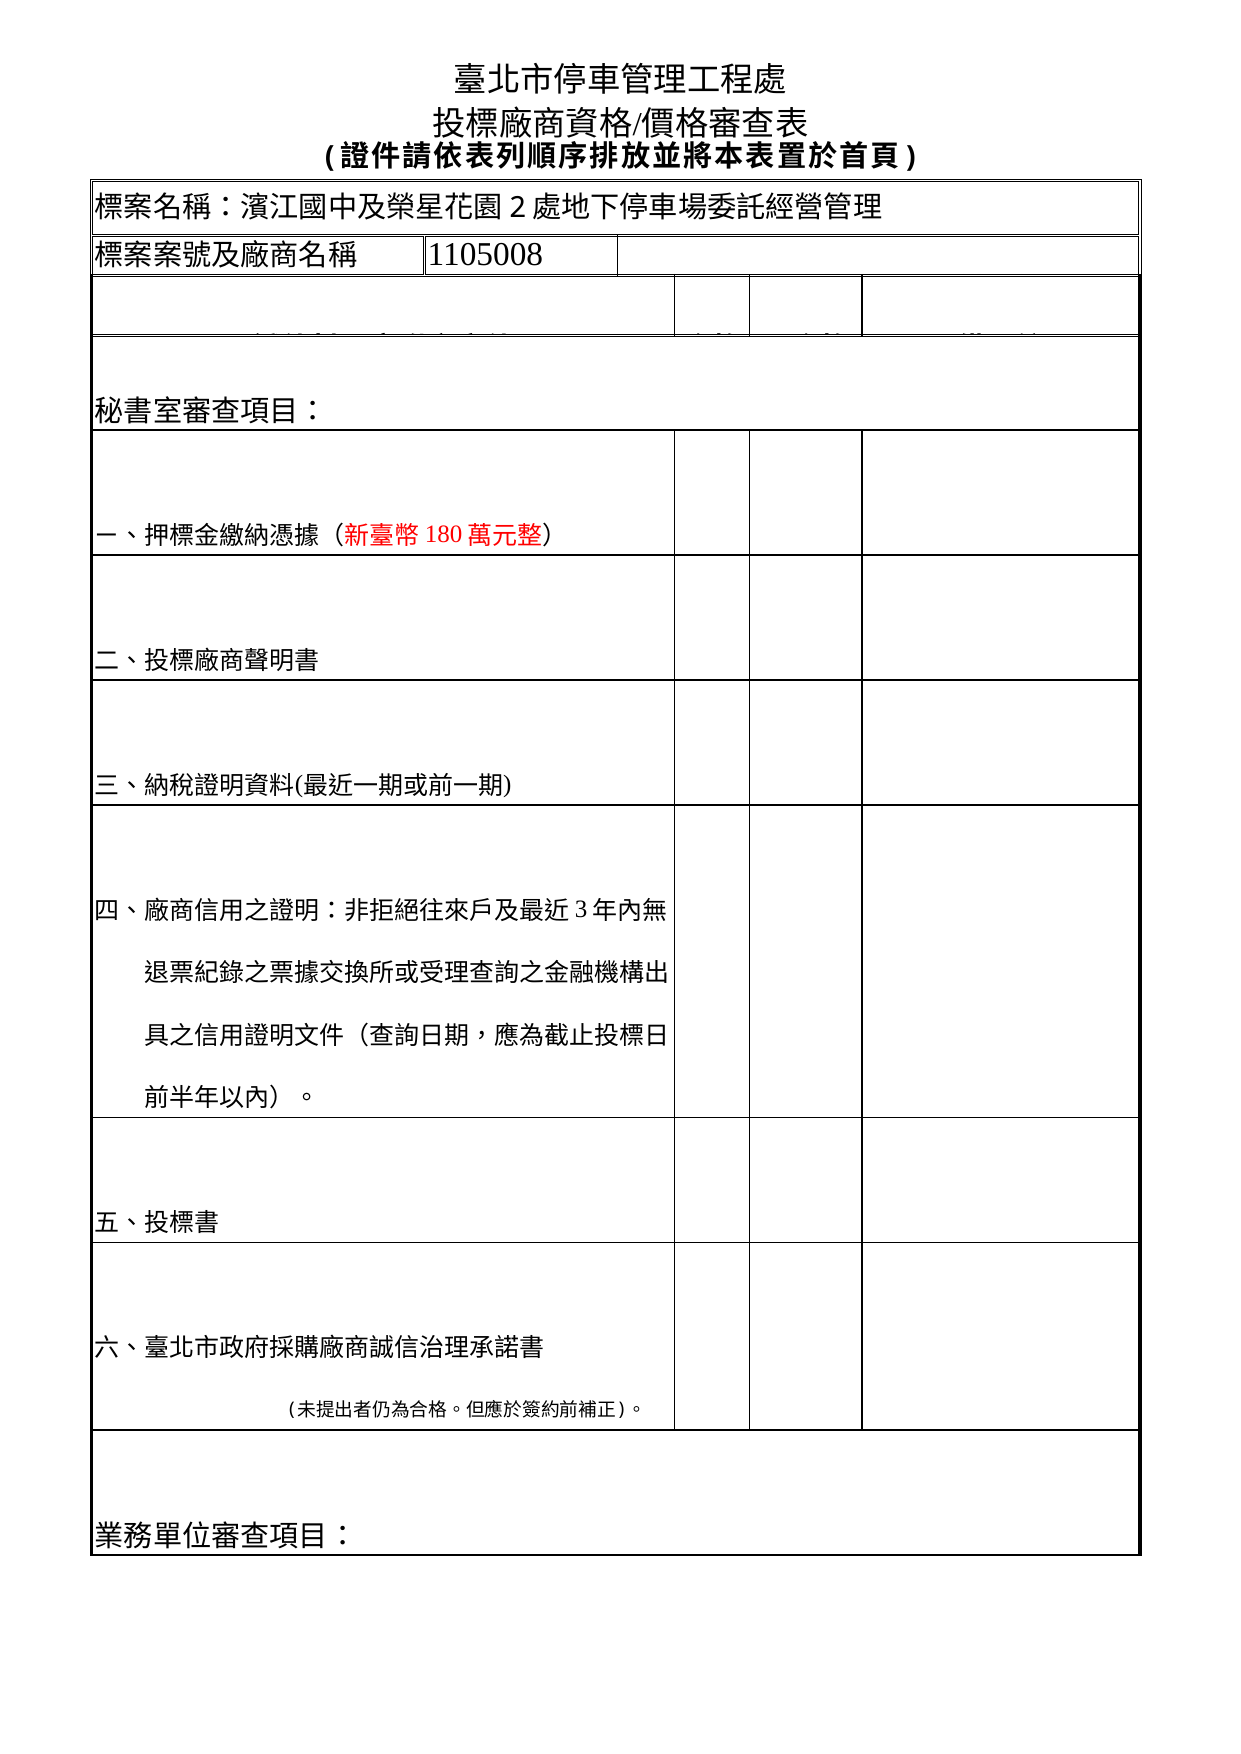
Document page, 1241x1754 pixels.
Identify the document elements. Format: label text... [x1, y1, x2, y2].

table_cell 業務單位審查項目： [93, 1431, 1138, 1554]
table_cell 四、廠商信用之證明：非拒絕往來戶及最近3年內無退票紀錄之票據交換所或受理查詢之金融機構出具之信用證明文件（查詢日期，應為截止投標日前半年以內）。 [93, 806, 674, 1117]
table_cell [750, 556, 861, 679]
table_cell [618, 237, 1138, 274]
table_cell 不合格 [750, 277, 861, 334]
table_header 標案名稱：濱江國中及榮星花園2處地下停車場委託經營管理 [93, 182, 1138, 234]
table_cell [675, 431, 749, 554]
table_cell [863, 1243, 1138, 1429]
table_cell [750, 681, 861, 804]
table_cell [863, 431, 1138, 554]
table_cell [863, 556, 1138, 679]
table_cell 標案案號及廠商名稱 [93, 237, 423, 274]
table_cell [750, 1118, 861, 1242]
table_cell 備 註 [863, 277, 1138, 334]
text 臺北市停車管理工程處 [59, 67, 1181, 98]
table_cell [750, 1243, 861, 1429]
table_cell [863, 681, 1138, 804]
table_cell 秘書室審查項目： [93, 337, 1138, 429]
table_cell 三、納稅證明資料(最近一期或前一期) [93, 681, 674, 804]
table_cell 六、臺北市政府採購廠商誠信治理承諾書 (未提出者仍為合格。但應於簽約前補正)。 [93, 1243, 674, 1429]
table_cell 二、投標廠商聲明書 [93, 556, 674, 679]
table_cell ㄧ、押標金繳納憑據（新臺幣180萬元整） [93, 431, 674, 554]
table_cell [750, 806, 861, 1117]
text (證件請依表列順序排放並將本表置於首頁) [59, 142, 1181, 173]
table_cell [675, 806, 749, 1117]
table_cell [863, 1118, 1138, 1242]
table_cell [863, 806, 1138, 1117]
table_cell 1105008 [426, 237, 617, 274]
table_cell [675, 1243, 749, 1429]
table_cell [675, 556, 749, 679]
table_cell [675, 1118, 749, 1242]
text 投標廠商資格/價格審查表 [59, 110, 1181, 142]
table_cell 合格 [675, 277, 749, 334]
table_cell 證件封內應附之文件 [93, 277, 674, 334]
table_cell 五、投標書 [93, 1118, 674, 1242]
table_cell [750, 431, 861, 554]
table_cell [675, 681, 749, 804]
